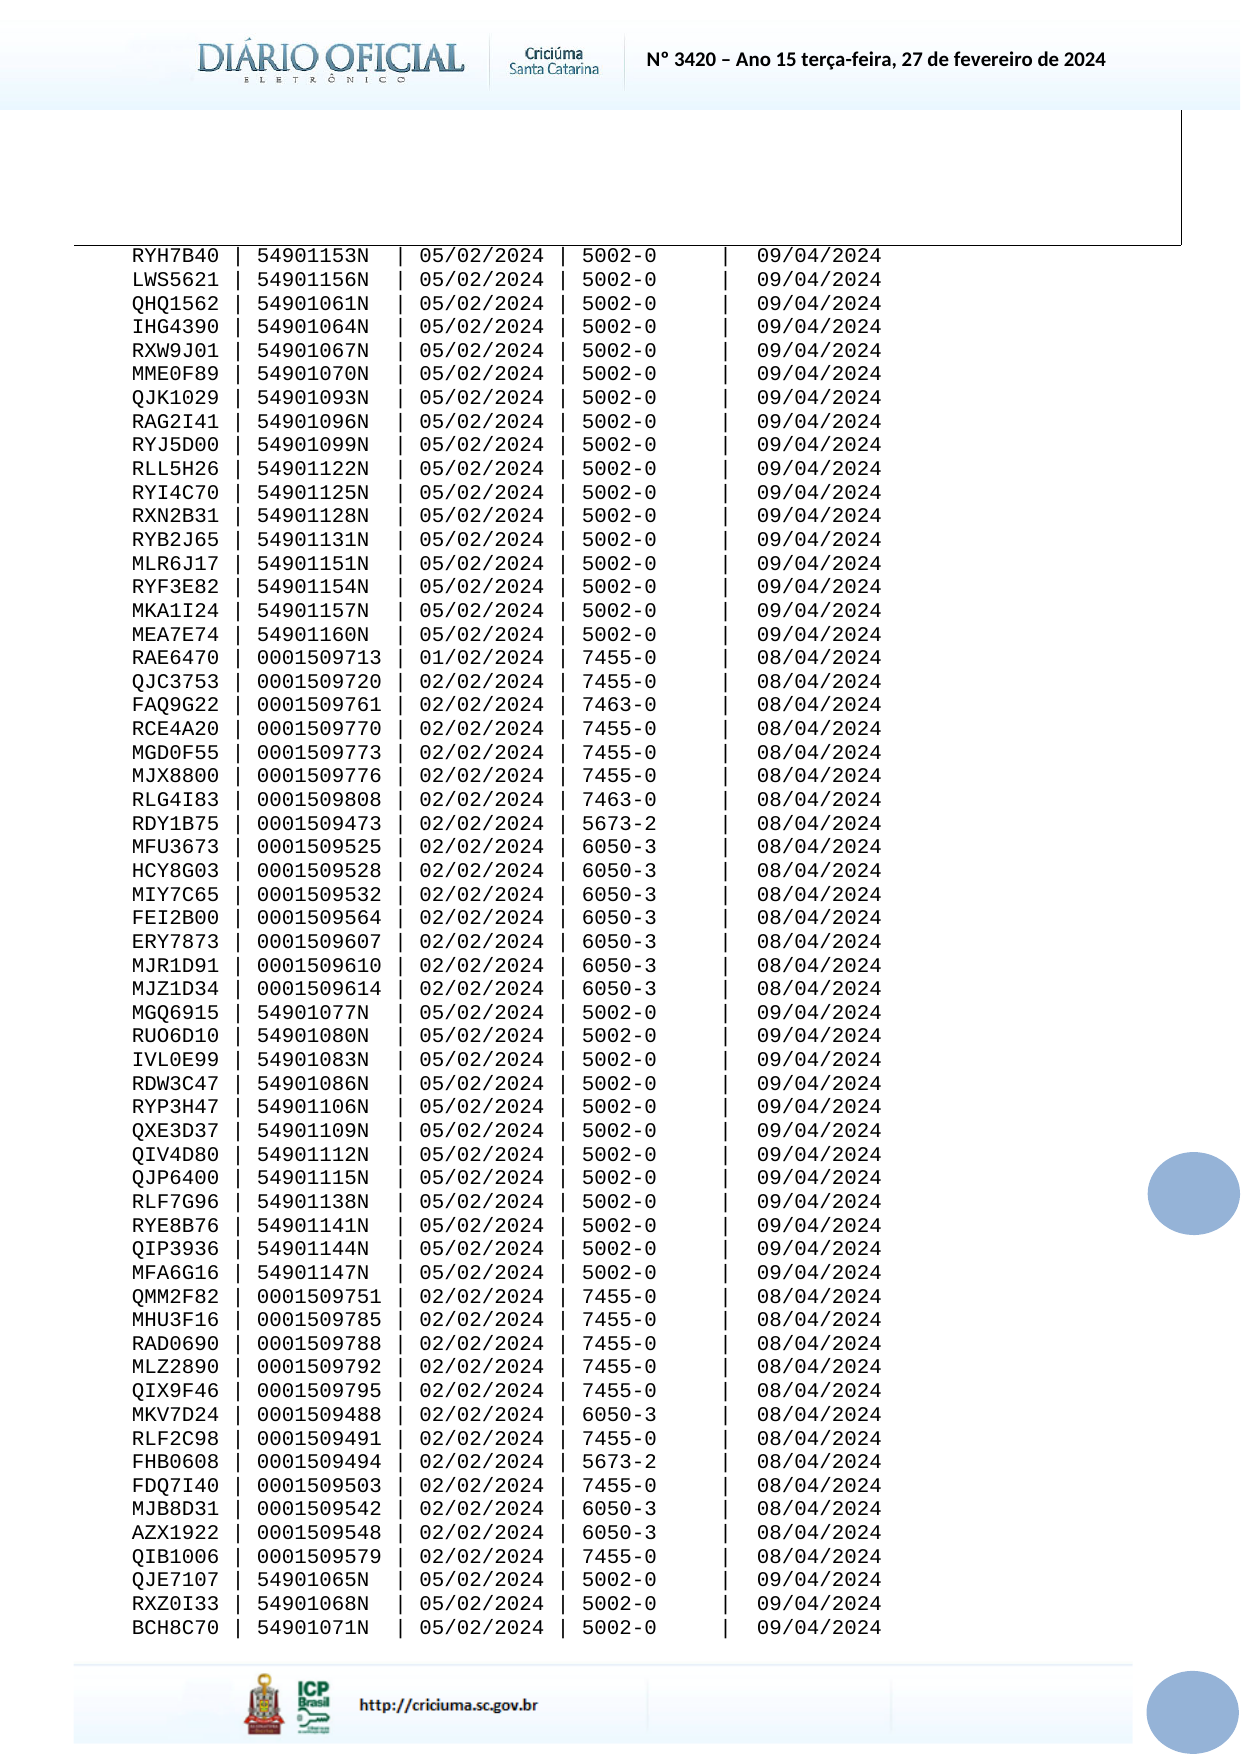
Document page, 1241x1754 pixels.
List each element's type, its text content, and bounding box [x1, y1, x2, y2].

text IVL0E99 | 54901083N | 05/02/2024 | 5002-0 | 09/04/2024 [44, 1049, 1181, 1073]
text FHB0608 | 0001509494 | 02/02/2024 | 5673-2 | 08/04/2024 [44, 1451, 1181, 1475]
text MFA6G16 | 54901147N | 05/02/2024 | 5002-0 | 09/04/2024 [44, 1262, 1181, 1286]
text RXW9J01 | 54901067N | 05/02/2024 | 5002-0 | 09/04/2024 [44, 340, 1181, 363]
text QIP3936 | 54901144N | 05/02/2024 | 5002-0 | 09/04/2024 [44, 1238, 1181, 1262]
text QJK1029 | 54901093N | 05/02/2024 | 5002-0 | 09/04/2024 [44, 387, 1181, 411]
text QJP6400 | 54901115N | 05/02/2024 | 5002-0 | 09/04/2024 [44, 1167, 1157, 1191]
text MKV7D24 | 0001509488 | 02/02/2024 | 6050-3 | 08/04/2024 [44, 1404, 1181, 1427]
text MIY7C65 | 0001509532 | 02/02/2024 | 6050-3 | 08/04/2024 [44, 884, 1181, 907]
text RYI4C70 | 54901125N | 05/02/2024 | 5002-0 | 09/04/2024 [44, 482, 1181, 505]
text MGD0F55 | 0001509773 | 02/02/2024 | 7455-0 | 08/04/2024 [44, 742, 1181, 765]
text RYF3E82 | 54901154N | 05/02/2024 | 5002-0 | 09/04/2024 [44, 576, 1181, 600]
text RXZ0I33 | 54901068N | 05/02/2024 | 5002-0 | 09/04/2024 [44, 1593, 1181, 1617]
text LWS5621 | 54901156N | 05/02/2024 | 5002-0 | 09/04/2024 [44, 269, 1181, 292]
text ERY7873 | 0001509607 | 02/02/2024 | 6050-3 | 08/04/2024 [44, 931, 1181, 954]
text FAQ9G22 | 0001509761 | 02/02/2024 | 7463-0 | 08/04/2024 [44, 694, 1181, 718]
text RYB2J65 | 54901131N | 05/02/2024 | 5002-0 | 09/04/2024 [44, 529, 1181, 553]
text RUO6D10 | 54901080N | 05/02/2024 | 5002-0 | 09/04/2024 [44, 1026, 1181, 1049]
text RYH7B40 | 54901153N | 05/02/2024 | 5002-0 | 09/04/2024 [44, 245, 1181, 269]
text QIB1006 | 0001509579 | 02/02/2024 | 7455-0 | 08/04/2024 [44, 1546, 1181, 1569]
text QMM2F82 | 0001509751 | 02/02/2024 | 7455-0 | 08/04/2024 [44, 1286, 1181, 1309]
text RYE8B76 | 54901141N | 05/02/2024 | 5002-0 | 09/04/2024 [44, 1215, 1181, 1238]
text MGQ6915 | 54901077N | 05/02/2024 | 5002-0 | 09/04/2024 [44, 1002, 1181, 1026]
text MJR1D91 | 0001509610 | 02/02/2024 | 6050-3 | 08/04/2024 [44, 954, 1181, 978]
text MFU3673 | 0001509525 | 02/02/2024 | 6050-3 | 08/04/2024 [44, 836, 1181, 860]
text AZX1922 | 0001509548 | 02/02/2024 | 6050-3 | 08/04/2024 [44, 1522, 1181, 1546]
text MLZ2890 | 0001509792 | 02/02/2024 | 7455-0 | 08/04/2024 [44, 1357, 1181, 1380]
text FEI2B00 | 0001509564 | 02/02/2024 | 6050-3 | 08/04/2024 [44, 907, 1181, 931]
text RYP3H47 | 54901106N | 05/02/2024 | 5002-0 | 09/04/2024 [44, 1096, 1181, 1120]
text RLF2C98 | 0001509491 | 02/02/2024 | 7455-0 | 08/04/2024 [44, 1427, 1181, 1451]
text RDY1B75 | 0001509473 | 02/02/2024 | 5673-2 | 08/04/2024 [44, 813, 1181, 836]
text RAG2I41 | 54901096N | 05/02/2024 | 5002-0 | 09/04/2024 [44, 411, 1181, 434]
text MKA1I24 | 54901157N | 05/02/2024 | 5002-0 | 09/04/2024 [44, 600, 1181, 623]
text RLL5H26 | 54901122N | 05/02/2024 | 5002-0 | 09/04/2024 [44, 458, 1181, 482]
text MHU3F16 | 0001509785 | 02/02/2024 | 7455-0 | 08/04/2024 [44, 1309, 1181, 1333]
text MME0F89 | 54901070N | 05/02/2024 | 5002-0 | 09/04/2024 [44, 363, 1181, 387]
text MLR6J17 | 54901151N | 05/02/2024 | 5002-0 | 09/04/2024 [44, 553, 1181, 576]
text MJB8D31 | 0001509542 | 02/02/2024 | 6050-3 | 08/04/2024 [44, 1498, 1181, 1522]
text QJC3753 | 0001509720 | 02/02/2024 | 7455-0 | 08/04/2024 [44, 671, 1181, 694]
text RLG4I83 | 0001509808 | 02/02/2024 | 7463-0 | 08/04/2024 [44, 789, 1181, 813]
text QJE7107 | 54901065N | 05/02/2024 | 5002-0 | 09/04/2024 [44, 1569, 1181, 1593]
text IHG4390 | 54901064N | 05/02/2024 | 5002-0 | 09/04/2024 [44, 316, 1181, 340]
text QHQ1562 | 54901061N | 05/02/2024 | 5002-0 | 09/04/2024 [44, 292, 1181, 316]
text RLF7G96 | 54901138N | 05/02/2024 | 5002-0 | 09/04/2024 [44, 1191, 1153, 1215]
text HCY8G03 | 0001509528 | 02/02/2024 | 6050-3 | 08/04/2024 [44, 860, 1181, 884]
text RDW3C47 | 54901086N | 05/02/2024 | 5002-0 | 09/04/2024 [44, 1073, 1181, 1096]
text QXE3D37 | 54901109N | 05/02/2024 | 5002-0 | 09/04/2024 [44, 1120, 1181, 1144]
text RAE6470 | 0001509713 | 01/02/2024 | 7455-0 | 08/04/2024 [44, 647, 1181, 671]
text RYJ5D00 | 54901099N | 05/02/2024 | 5002-0 | 09/04/2024 [44, 434, 1181, 458]
text QIX9F46 | 0001509795 | 02/02/2024 | 7455-0 | 08/04/2024 [44, 1380, 1181, 1404]
text RAD0690 | 0001509788 | 02/02/2024 | 7455-0 | 08/04/2024 [44, 1333, 1181, 1357]
text MJX8800 | 0001509776 | 02/02/2024 | 7455-0 | 08/04/2024 [44, 765, 1181, 789]
text FDQ7I40 | 0001509503 | 02/02/2024 | 7455-0 | 08/04/2024 [44, 1475, 1181, 1498]
text BCH8C70 | 54901071N | 05/02/2024 | 5002-0 | 09/04/2024 [44, 1617, 1181, 1640]
text RCE4A20 | 0001509770 | 02/02/2024 | 7455-0 | 08/04/2024 [44, 718, 1181, 742]
text RXN2B31 | 54901128N | 05/02/2024 | 5002-0 | 09/04/2024 [44, 505, 1181, 529]
text QIV4D80 | 54901112N | 05/02/2024 | 5002-0 | 09/04/2024 [44, 1144, 1181, 1167]
text MEA7E74 | 54901160N | 05/02/2024 | 5002-0 | 09/04/2024 [44, 623, 1181, 647]
text MJZ1D34 | 0001509614 | 02/02/2024 | 6050-3 | 08/04/2024 [44, 978, 1181, 1002]
